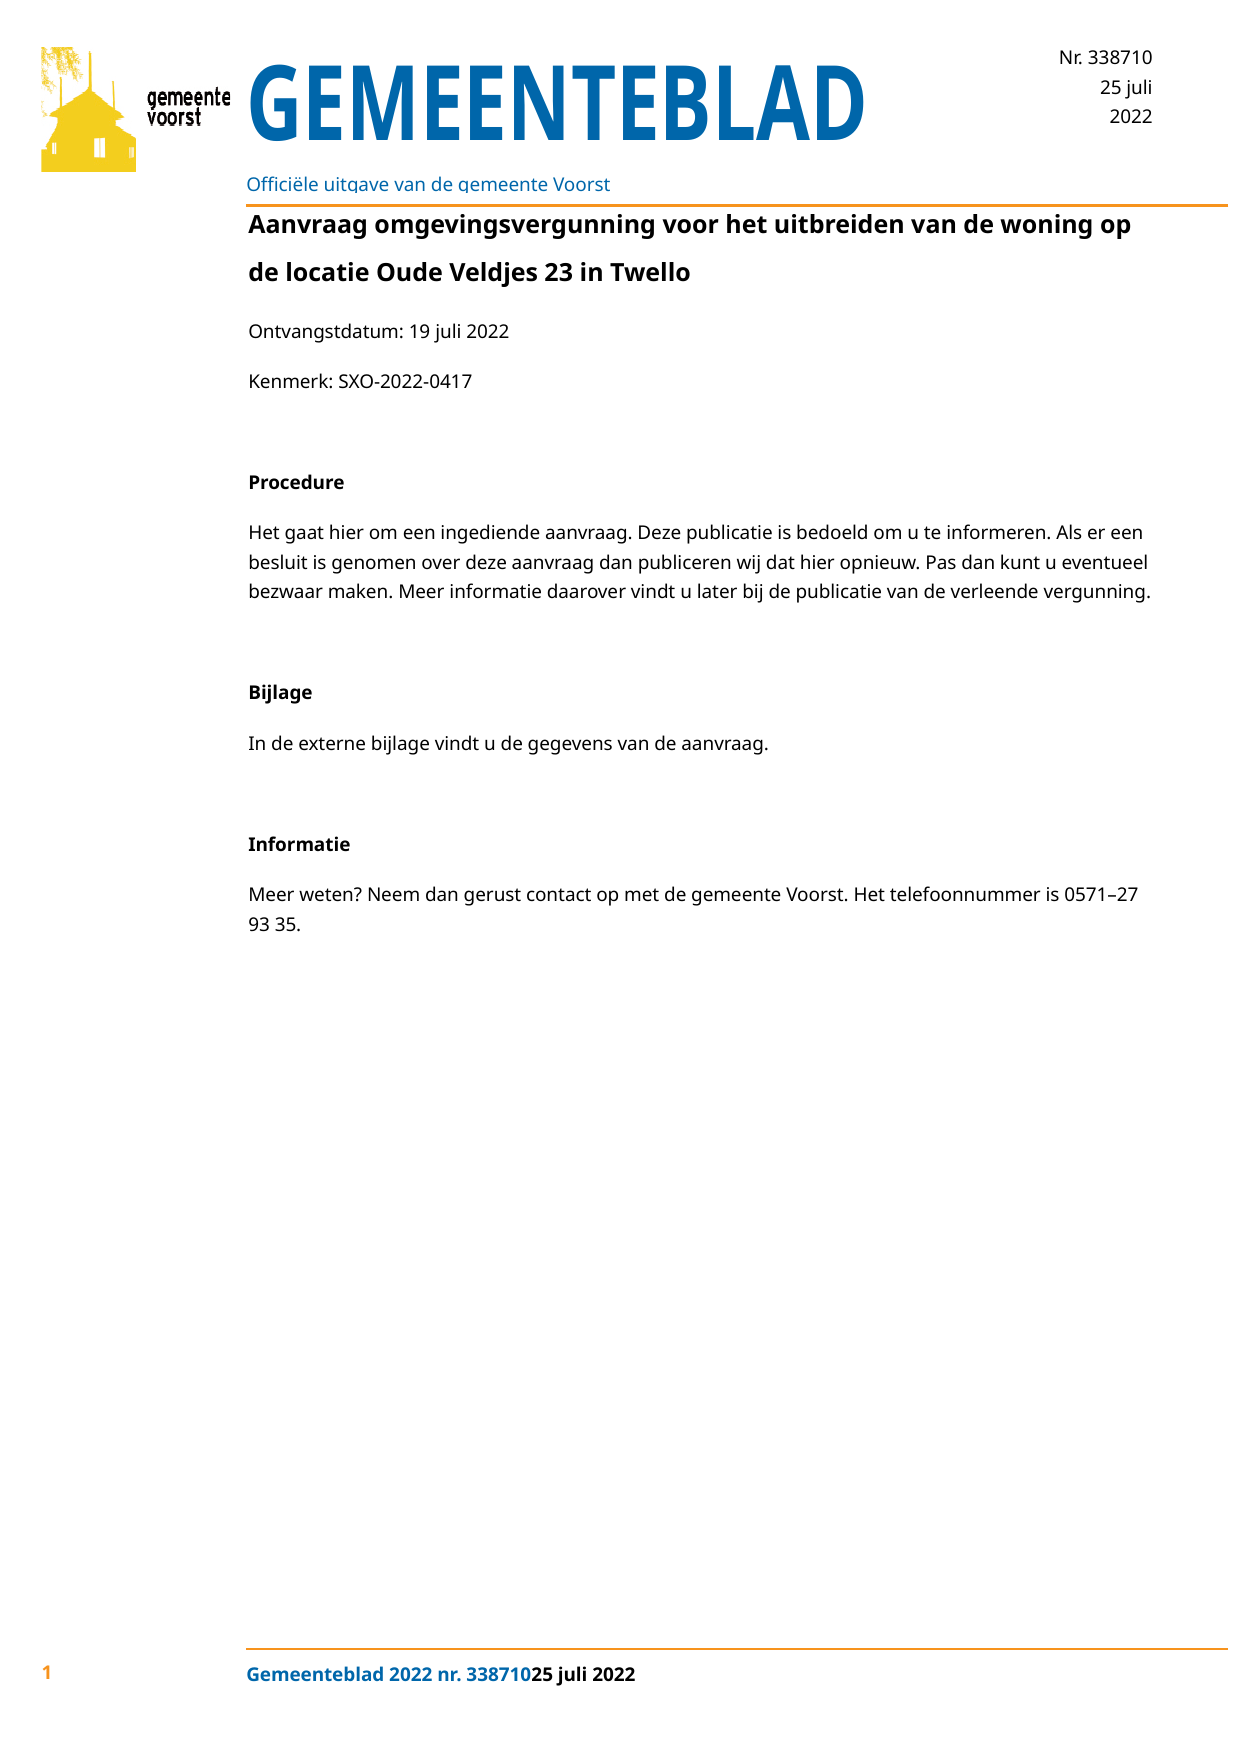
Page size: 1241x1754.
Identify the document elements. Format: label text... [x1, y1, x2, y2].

text Bijlage [248, 679, 1152, 705]
picture [41, 47, 231, 172]
text In de externe bijlage vindt u de gegevens van de aanvraag. [248, 730, 1152, 756]
text Procedure [248, 469, 1152, 495]
text Informatie [248, 831, 1152, 857]
text Kenmerk: SXO-2022-0417 [248, 368, 1152, 394]
text Ontvangstdatum: 19 juli 2022 [248, 318, 1152, 344]
text Aanvraag omgevingsvergunning voor het uitbreiden van de woning op de locatie Oude Veldjes 23 in Twello [248, 207, 1152, 288]
text Meer weten? Neem dan gerust contact op met de gemeente Voorst. Het telefoonnummer is 0571–27 93 35. [248, 881, 1152, 937]
text Het gaat hier om een ingediende aanvraag. Deze publicatie is bedoeld om u te informeren. Als er een besluit is genomen over deze aanvraag dan publiceren wij dat hier opnieuw. Pas dan kunt u eventueel bezwaar maken. Meer informatie daarover vindt u later bij de publicatie van de verleende vergunning. [248, 519, 1152, 604]
